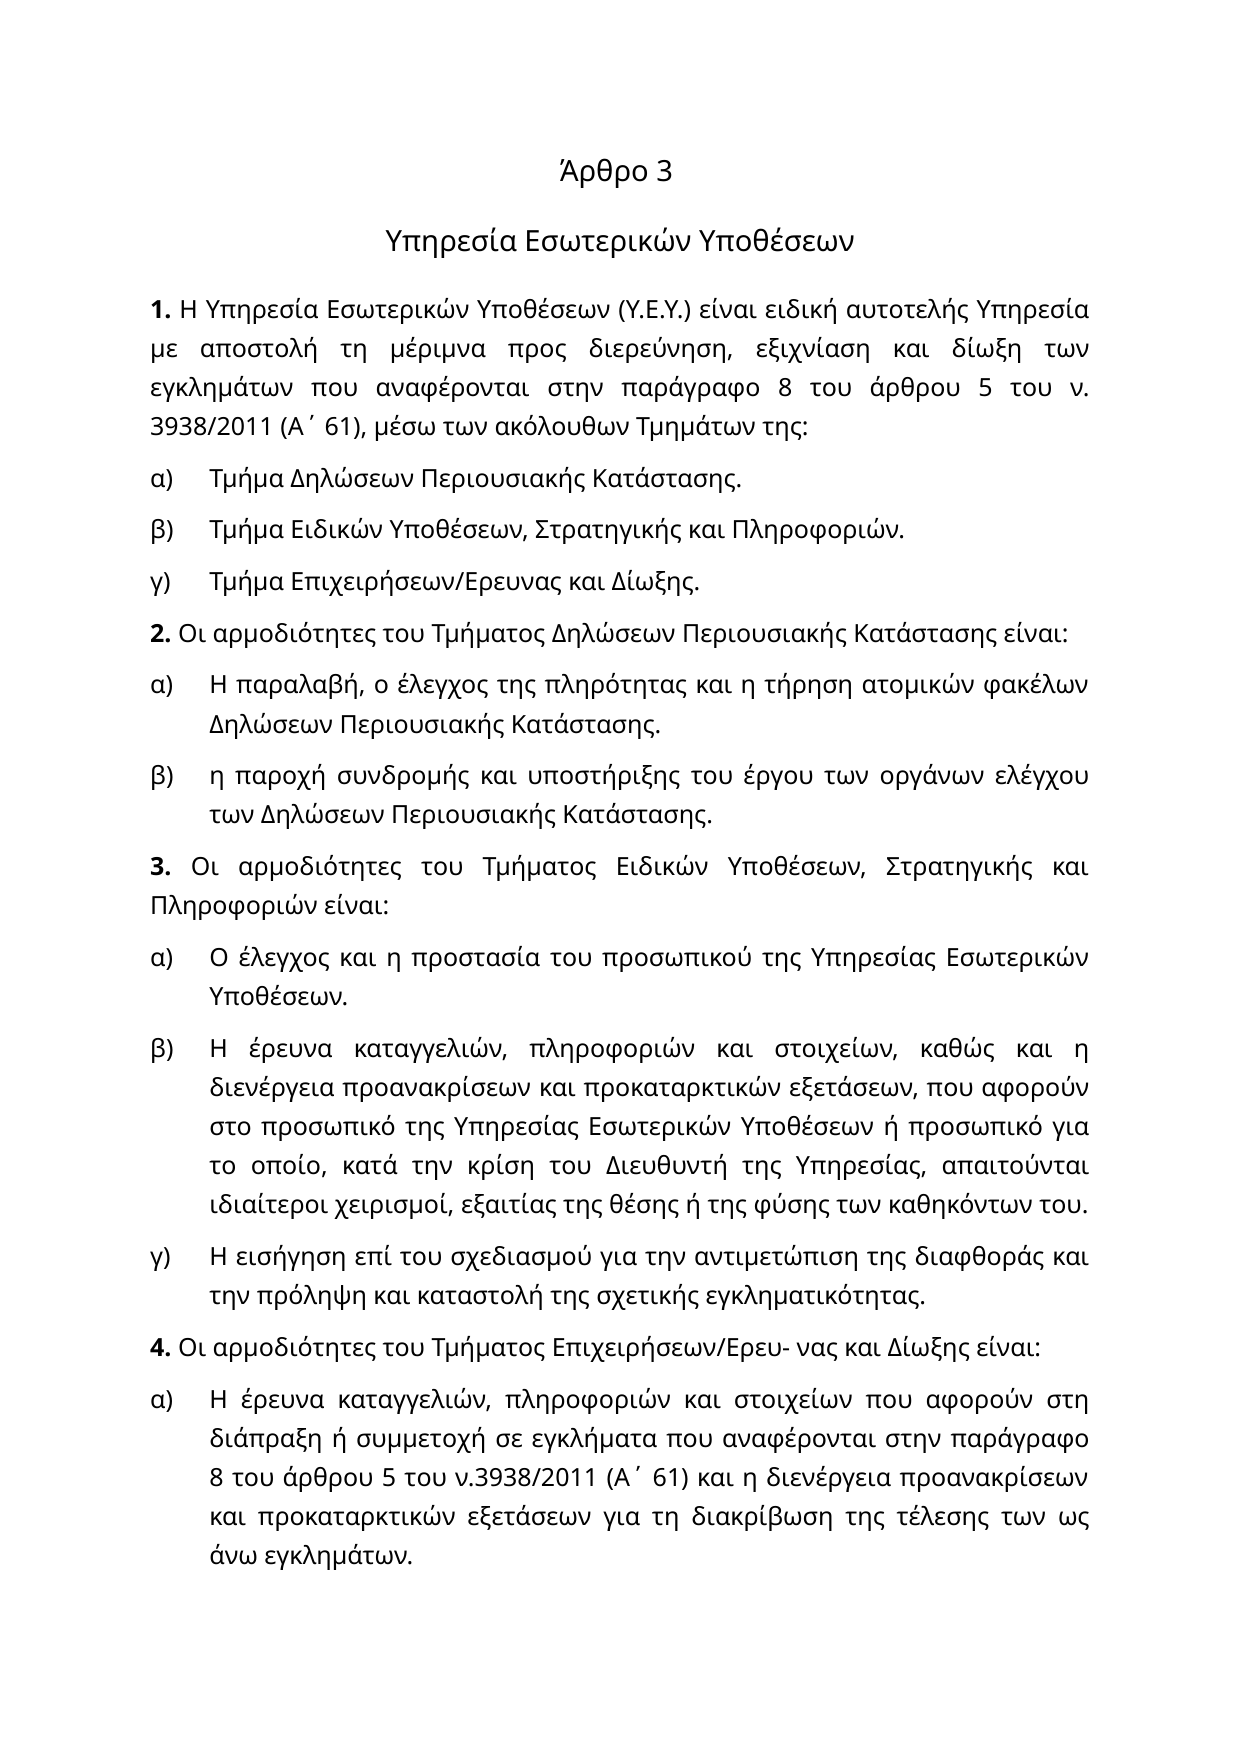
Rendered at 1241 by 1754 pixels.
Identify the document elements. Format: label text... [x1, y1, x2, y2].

list γ) Η εισήγηση επί του σχεδιασμού για την αντιμετώπιση της διαφθοράς και την πρόληψη και καταστολή της σχετικής εγκληματικότητας. [150, 1239, 1090, 1312]
list β) Η έρευνα καταγγελιών, πληροφοριών και στοιχείων, καθώς και η διενέργεια προανακρίσεων και προκαταρκτικών εξετάσεων, που αφορούν στο προσωπικό της Υπηρεσίας Εσωτερικών Υποθέσεων ή προσωπικό για το οποίο, κατά την κρίση του Διευθυντή της Υπηρεσίας, απαιτούνται ιδιαίτεροι χειρισμοί, εξαιτίας της θέσης ή της φύσης των καθηκόντων του. [150, 1030, 1090, 1221]
list β) η παροχή συνδρομής και υποστήριξης του έργου των οργάνων ελέγχου των Δηλώσεων Περιουσιακής Κατάστασης. [150, 758, 1090, 831]
text 4. Οι αρμοδιότητες του Τμήματος Επιχειρήσεων/Ερευ- νας και Δίωξης είναι: [150, 1329, 1090, 1364]
list γ) Τμήμα Επιχειρήσεων/Ερευνας και Δίωξης. [150, 564, 1090, 598]
subtitle Υπηρεσία Εσωτερικών Υποθέσεων [150, 221, 1090, 260]
list α) Η έρευνα καταγγελιών, πληροφοριών και στοιχείων που αφορούν στη διάπραξη ή συμμετοχή σε εγκλήματα που αναφέρονται στην παράγραφο 8 του άρθρου 5 του ν.3938/2011 (Α΄ 61) και η διενέργεια προανακρίσεων και προκαταρκτικών εξετάσεων για τη διακρίβωση της τέλεσης των ως άνω εγκλημάτων. [150, 1381, 1090, 1572]
text 1. Η Υπηρεσία Εσωτερικών Υποθέσεων (Υ.Ε.Υ.) είναι ειδική αυτοτελής Υπηρεσία με αποστολή τη μέριμνα προς διερεύνηση, εξιχνίαση και δίωξη των εγκλημάτων που αναφέρονται στην παράγραφο 8 του άρθρου 5 του ν. 3938/2011 (Α΄ 61), μέσω των ακόλουθων Τμημάτων της: [150, 291, 1090, 443]
list α) Τμήμα Δηλώσεων Περιουσιακής Κατάστασης. [150, 460, 1090, 494]
list α) Η παραλαβή, ο έλεγχος της πληρότητας και η τήρηση ατομικών φακέλων Δηλώσεων Περιουσιακής Κατάστασης. [150, 667, 1090, 740]
text 2. Οι αρμοδιότητες του Τμήματος Δηλώσεων Περιουσιακής Κατάστασης είναι: [150, 615, 1090, 649]
subtitle Άρθρο 3 [150, 150, 1090, 190]
list β) Τμήμα Ειδικών Υποθέσεων, Στρατηγικής και Πληροφοριών. [150, 512, 1090, 546]
text 3. Οι αρμοδιότητες του Τμήματος Ειδικών Υποθέσεων, Στρατηγικής και Πληροφοριών είναι: [150, 849, 1090, 922]
list α) Ο έλεγχος και η προστασία του προσωπικού της Υπηρεσίας Εσωτερικών Υποθέσεων. [150, 939, 1090, 1013]
